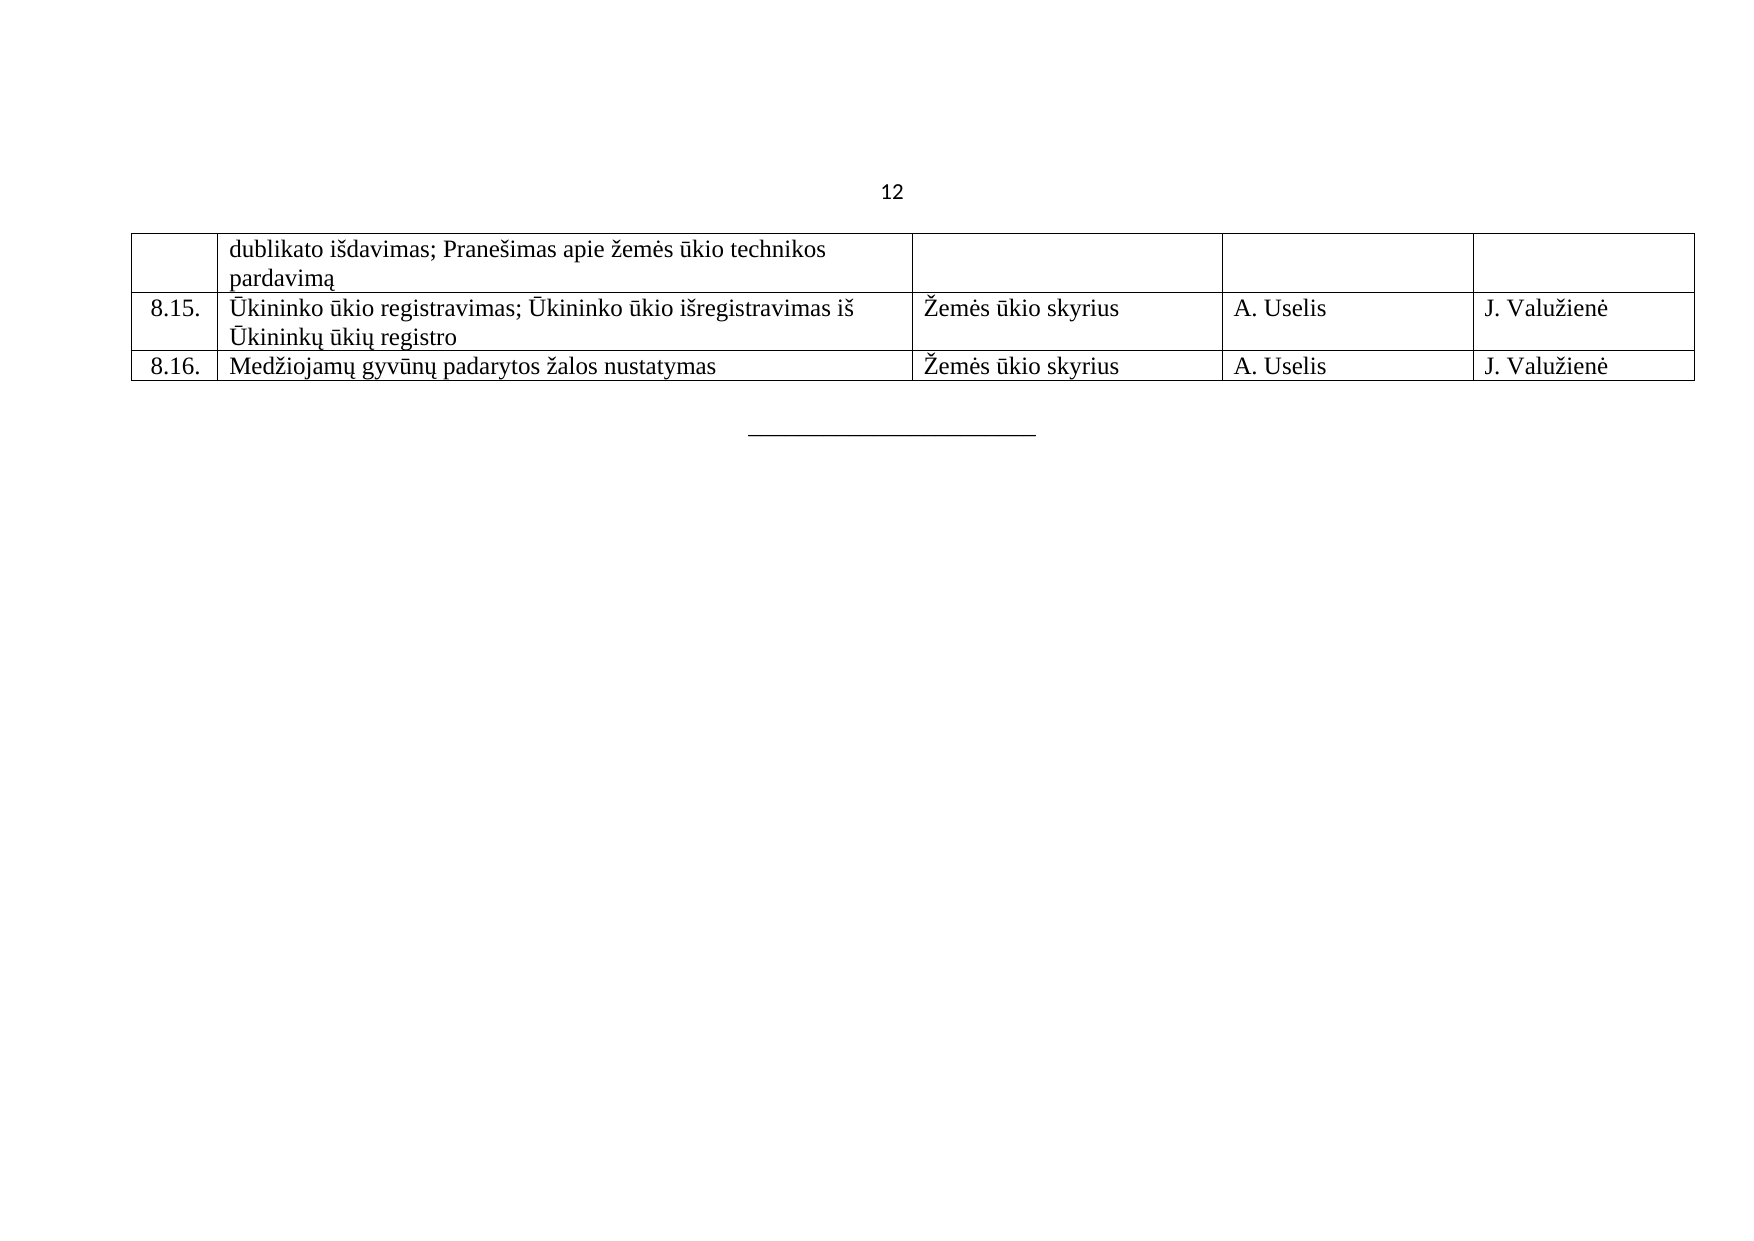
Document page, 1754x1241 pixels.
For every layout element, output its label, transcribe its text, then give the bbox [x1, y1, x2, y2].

table_cell 8.15. [132, 293, 217, 350]
table_cell Medžiojamų gyvūnų padarytos žalos nustatymas [218, 351, 912, 380]
table_cell J. Valužienė [1474, 293, 1694, 350]
table_cell dublikato išdavimas; Pranešimas apie žemės ūkio technikos pardavimą [218, 234, 912, 292]
table_cell J. Valužienė [1474, 351, 1694, 380]
table_cell Žemės ūkio skyrius [913, 351, 1222, 380]
table_cell [1223, 234, 1473, 292]
table_cell [1474, 234, 1694, 292]
text _______________________ [133, 410, 1651, 439]
table_cell 8.16. [132, 351, 217, 380]
table_cell A. Uselis [1223, 293, 1473, 350]
table_cell [913, 234, 1222, 292]
table_cell A. Uselis [1223, 351, 1473, 380]
table_cell Žemės ūkio skyrius [913, 293, 1222, 350]
table_cell [132, 234, 217, 292]
table_cell Ūkininko ūkio registravimas; Ūkininko ūkio išregistravimas iš Ūkininkų ūkių registro [218, 293, 912, 350]
